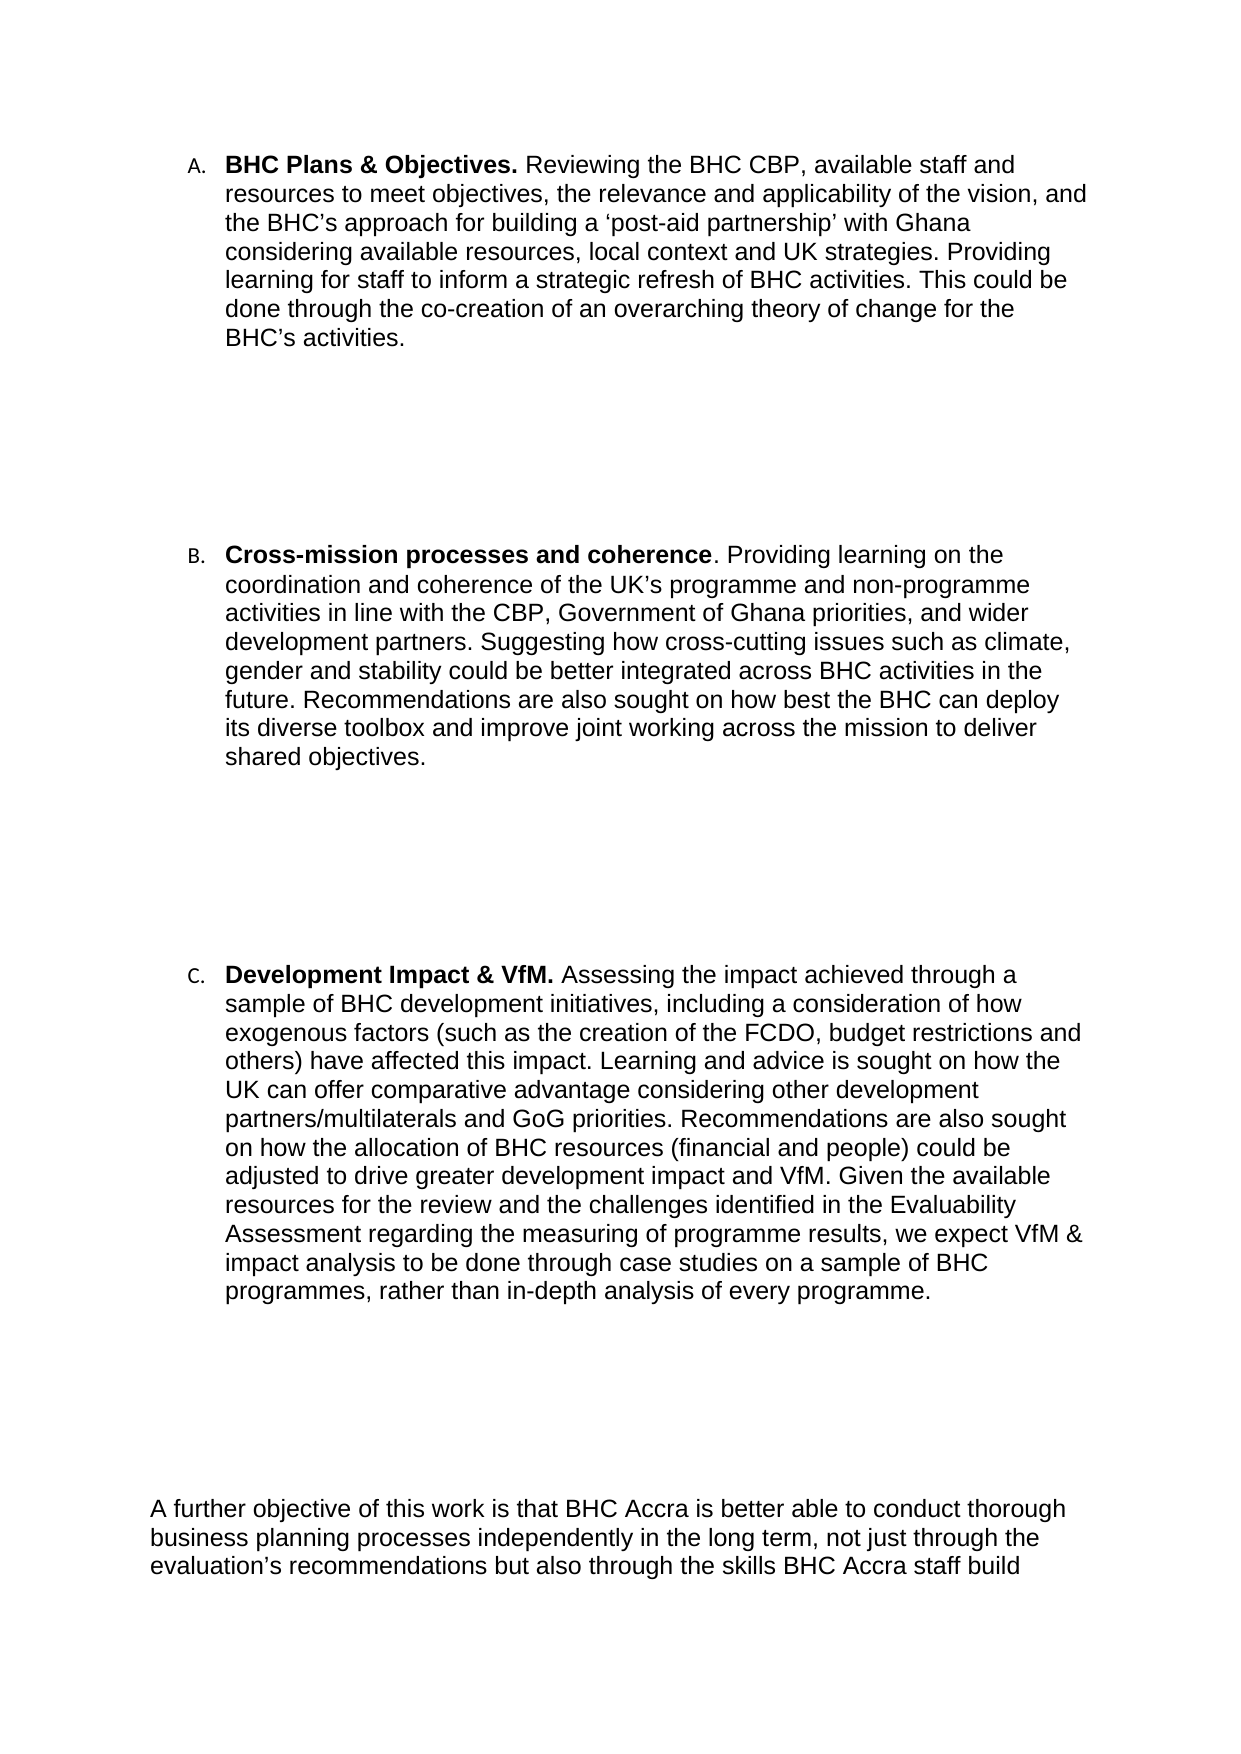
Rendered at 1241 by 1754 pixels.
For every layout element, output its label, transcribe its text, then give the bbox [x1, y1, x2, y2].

list BHC Plans & Objectives. Reviewing the BHC CBP, available staff and resources to meet objectives, the relevance and applicability of the vision, and the BHC’s approach for building a ‘post-aid partnership’ with Ghana considering available resources, local context and UK strategies. Providing learning for staff to inform a strategic refresh of BHC activities. This could be done through the co-creation of an overarching theory of change for the BHC’s activities. [187, 150, 1090, 352]
list Development Impact & VfM. Assessing the impact achieved through a sample of BHC development initiatives, including a consideration of how exogenous factors (such as the creation of the FCDO, budget restrictions and others) have affected this impact. Learning and advice is sought on how the UK can offer comparative advantage considering other development partners/multilaterals and GoG priorities. Recommendations are also sought on how the allocation of BHC resources (financial and people) could be adjusted to drive greater development impact and VfM. Given the available resources for the review and the challenges identified in the Evaluability Assessment regarding the measuring of programme results, we expect VfM & impact analysis to be done through case studies on a sample of BHC programmes, rather than in-depth analysis of every programme. [187, 959, 1090, 1305]
list Cross-mission processes and coherence. Providing learning on the coordination and coherence of the UK’s programme and non-programme activities in line with the CBP, Government of Ghana priorities, and wider development partners. Suggesting how cross-cutting issues such as climate, gender and stability could be better integrated across BHC activities in the future. Recommendations are also sought on how best the BHC can deploy its diverse toolbox and improve joint working across the mission to deliver shared objectives. [187, 540, 1090, 771]
text A further objective of this work is that BHC Accra is better able to conduct thorough business planning processes independently in the long term, not just through the evaluation’s recommendations but also through the skills BHC Accra staff build [150, 1494, 1090, 1580]
